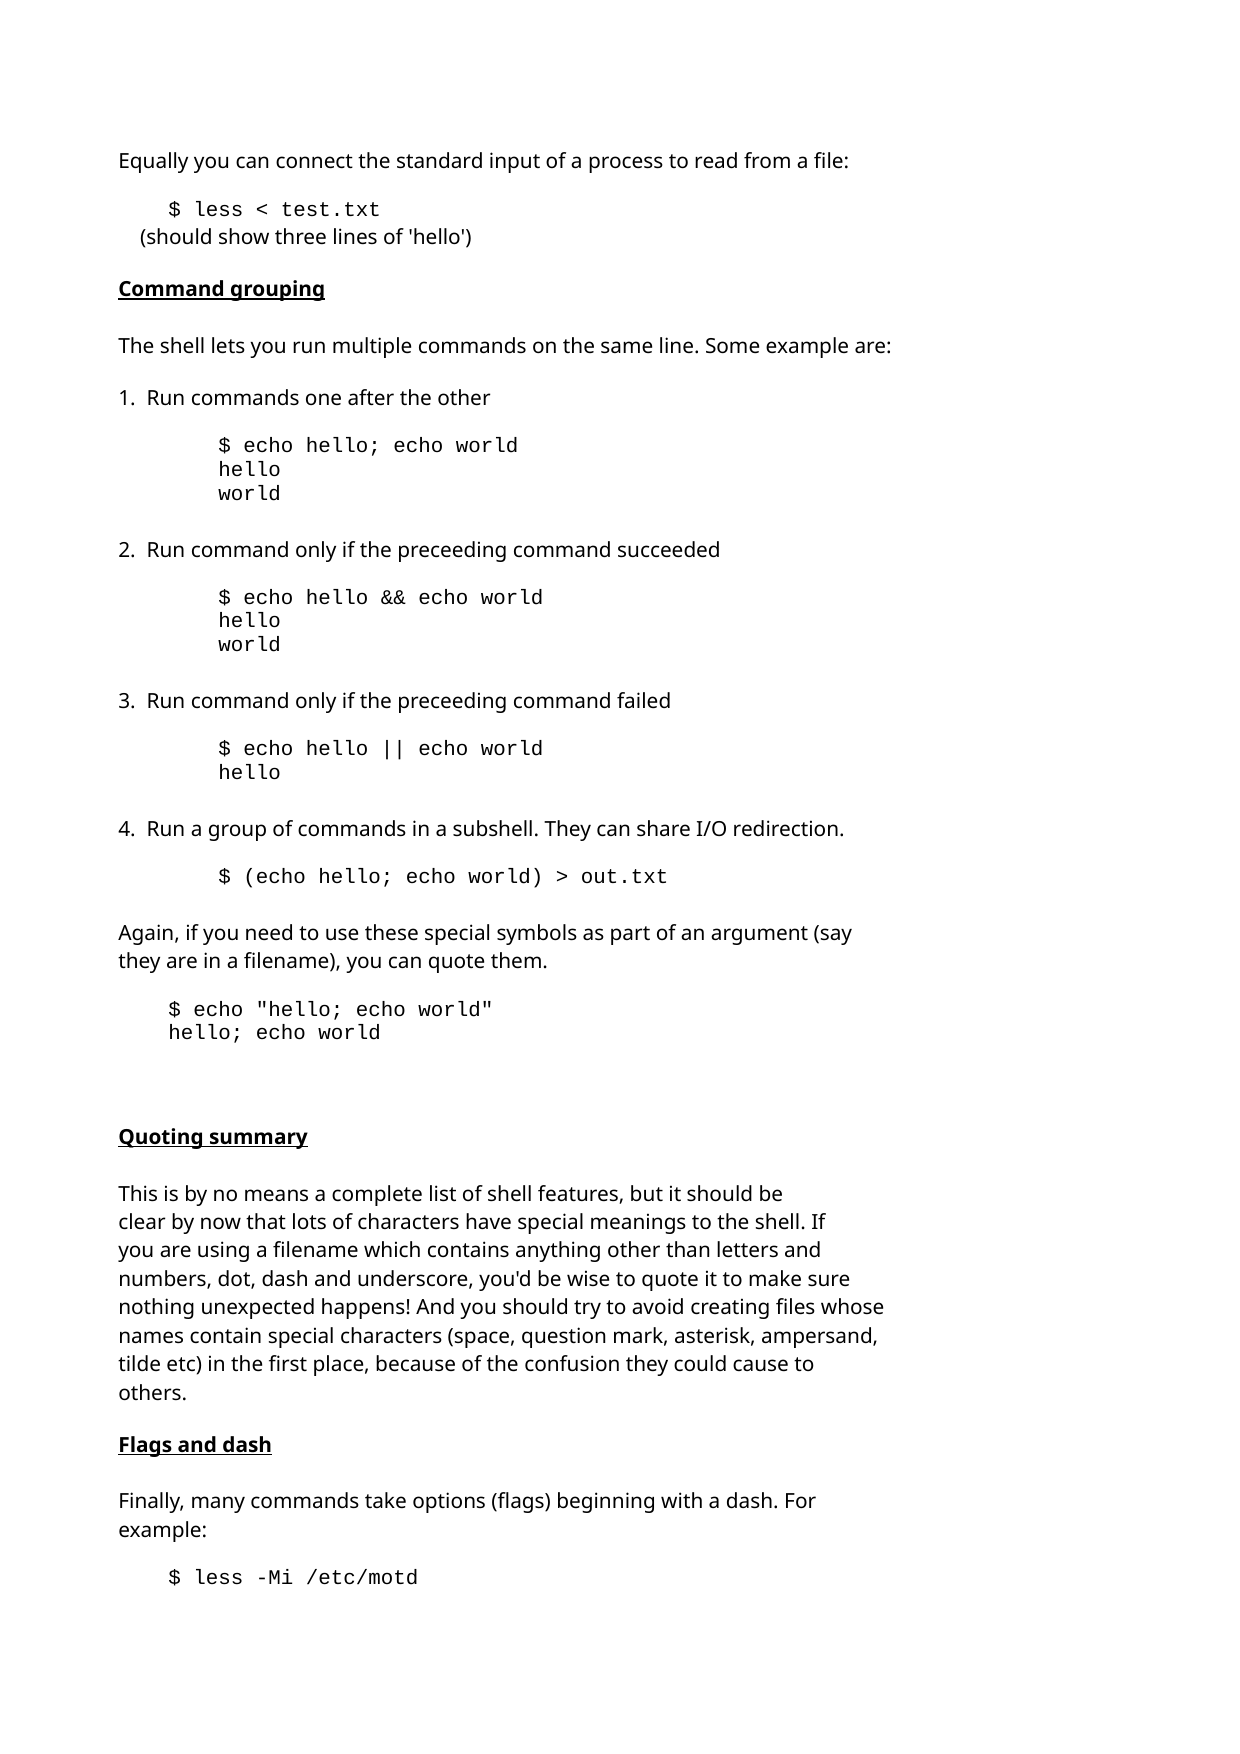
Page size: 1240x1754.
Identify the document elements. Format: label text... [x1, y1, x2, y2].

text $ less < test.txt [118, 199, 1121, 222]
text $ less -Mi /etc/motd [118, 1567, 1121, 1591]
text hello [118, 762, 1121, 786]
text names contain special characters (space, question mark, asterisk, ampersand, [118, 1321, 1121, 1349]
text Command grouping [118, 274, 1121, 303]
text Flags and dash [118, 1430, 1121, 1458]
text Quoting summary [118, 1122, 1121, 1150]
text numbers, dot, dash and underscore, you'd be wise to quote it to make sure [118, 1264, 1121, 1292]
text $ echo hello || echo world [118, 738, 1121, 762]
text Equally you can connect the standard input of a process to read from a file: [118, 147, 1121, 175]
text $ echo hello && echo world [118, 587, 1121, 611]
text $ echo "hello; echo world" [118, 999, 1121, 1022]
text 2. Run command only if the preceeding command succeeded [118, 535, 1121, 563]
text you are using a filename which contains anything other than letters and [118, 1236, 1121, 1264]
text clear by now that lots of characters have special meanings to the shell. If [118, 1207, 1121, 1236]
text hello [118, 459, 1121, 483]
text hello; echo world [118, 1022, 1121, 1046]
text (should show three lines of 'hello') [118, 222, 1121, 251]
text Finally, many commands take options (flags) beginning with a dash. For [118, 1487, 1121, 1515]
text others. [118, 1378, 1121, 1406]
text example: [118, 1515, 1121, 1543]
text nothing unexpected happens! And you should try to avoid creating files whose [118, 1292, 1121, 1321]
text 4. Run a group of commands in a subshell. They can share I/O redirection. [118, 814, 1121, 842]
text world [118, 634, 1121, 658]
text hello [118, 611, 1121, 634]
text This is by no means a complete list of shell features, but it should be [118, 1179, 1121, 1207]
text The shell lets you run multiple commands on the same line. Some example are: [118, 331, 1121, 360]
text $ (echo hello; echo world) > out.txt [118, 866, 1121, 890]
text they are in a filename), you can quote them. [118, 947, 1121, 975]
text $ echo hello; echo world [118, 435, 1121, 459]
text world [118, 483, 1121, 506]
text 3. Run command only if the preceeding command failed [118, 686, 1121, 715]
text 1. Run commands one after the other [118, 383, 1121, 412]
text tilde etc) in the first place, because of the confusion they could cause to [118, 1349, 1121, 1378]
text Again, if you need to use these special symbols as part of an argument (say [118, 918, 1121, 947]
